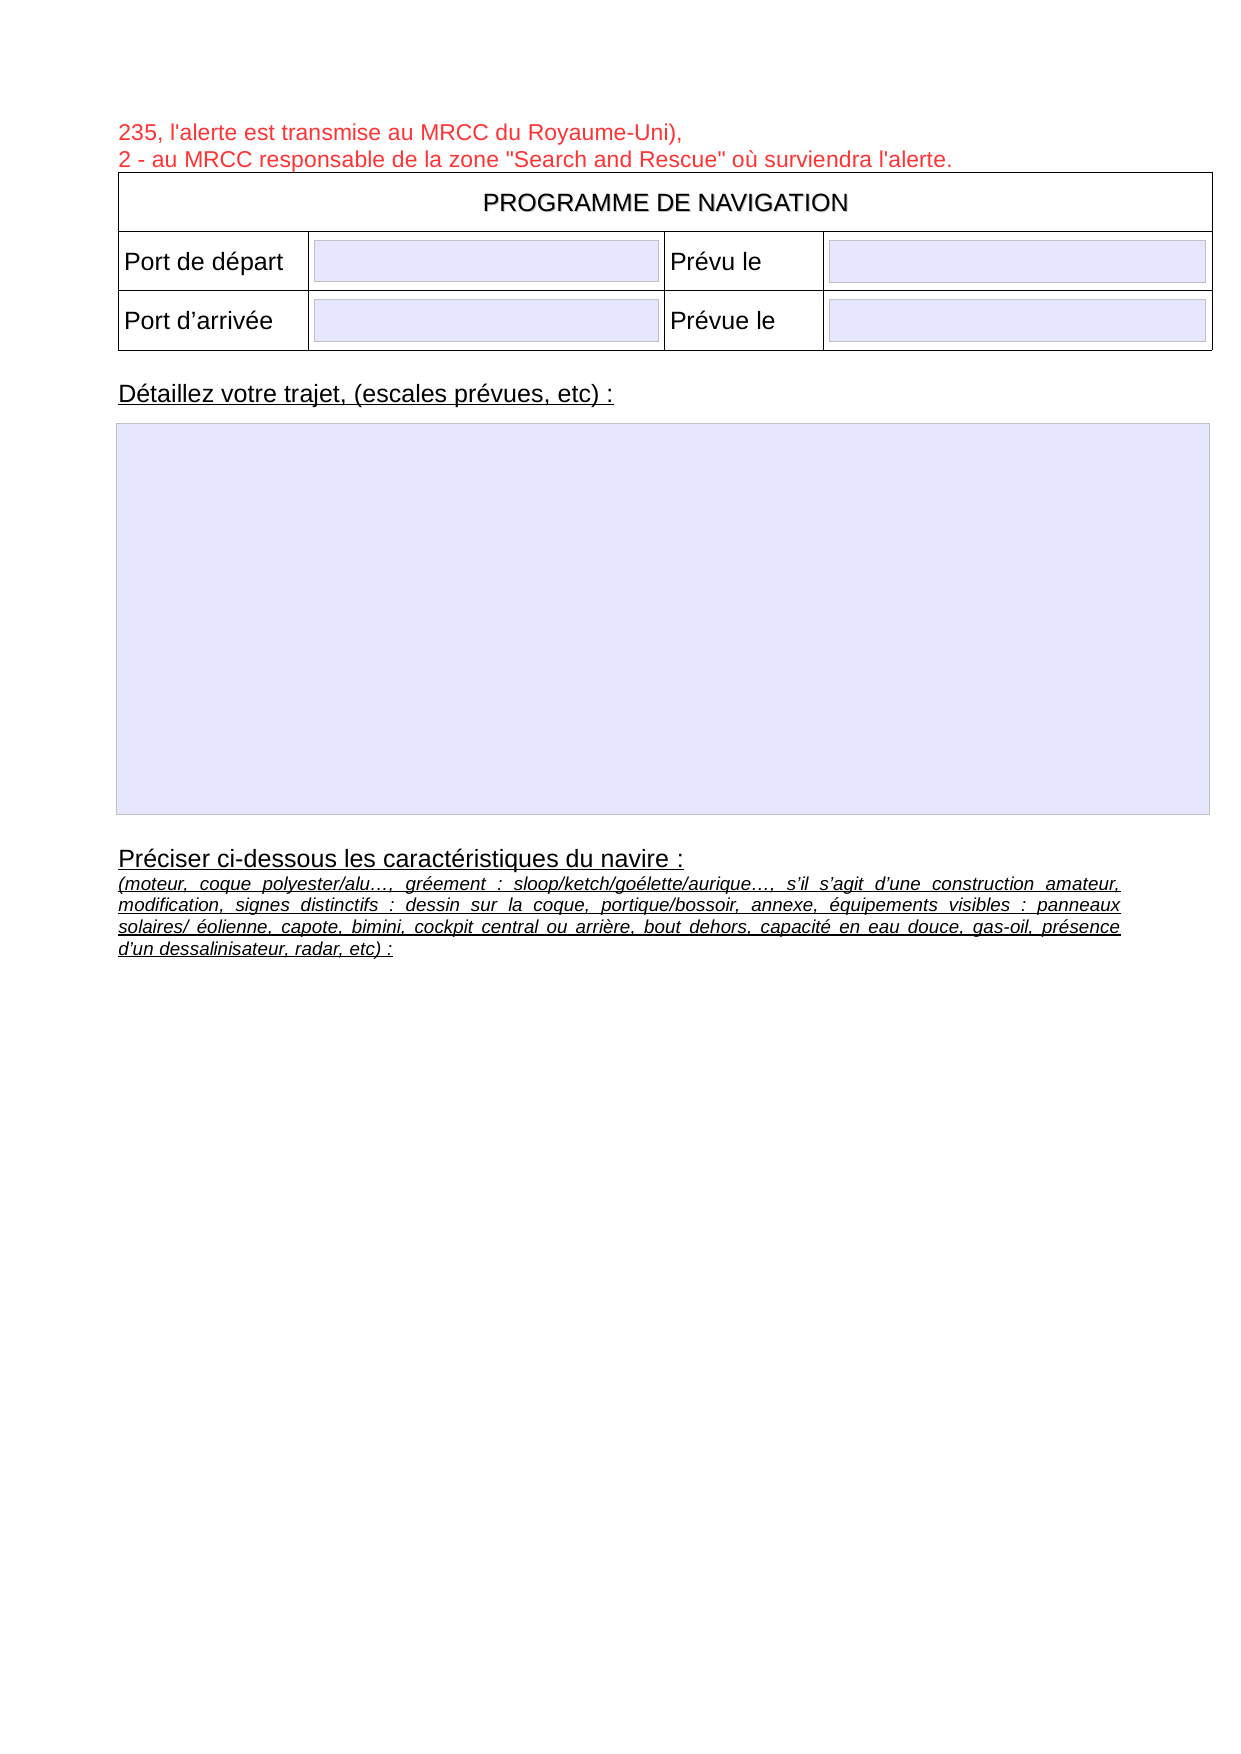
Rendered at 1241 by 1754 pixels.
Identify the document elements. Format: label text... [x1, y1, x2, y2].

text 235, l'alerte est transmise au MRCC du Royaume-Uni), [118, 118, 1123, 145]
text 2 - au MRCC responsable de la zone "Search and Rescue" où surviendra l'alerte. [118, 145, 1123, 172]
table_cell Port de départ [119, 232, 308, 290]
table_cell [309, 291, 664, 349]
table_cell Prévue le [665, 291, 823, 349]
table_header PROGRAMME DE NAVIGATION [119, 173, 1212, 231]
table_cell Prévu le [665, 232, 823, 290]
table_cell [824, 291, 1212, 349]
text (moteur, coque polyester/alu…, gréement : sloop/ketch/goélette/aurique…, s’il s’agit d’une construction amateur, modification, signes distinctifs : dessin sur la coque, portique/bossoir, annexe, équipements visibles : panneaux solaires/ éolienne, capote, bimini, cockpit central ou arrière, bout dehors, capacité en eau douce, gas-oil, présence d’un dessalinisateur, radar, etc) : [118, 873, 1123, 959]
table_cell Port d’arrivée [119, 291, 308, 349]
text Préciser ci-dessous les caractéristiques du navire : [118, 844, 1123, 873]
table_cell [824, 232, 1212, 290]
table_cell [309, 232, 664, 290]
text Détaillez votre trajet, (escales prévues, etc) : [118, 379, 1123, 408]
